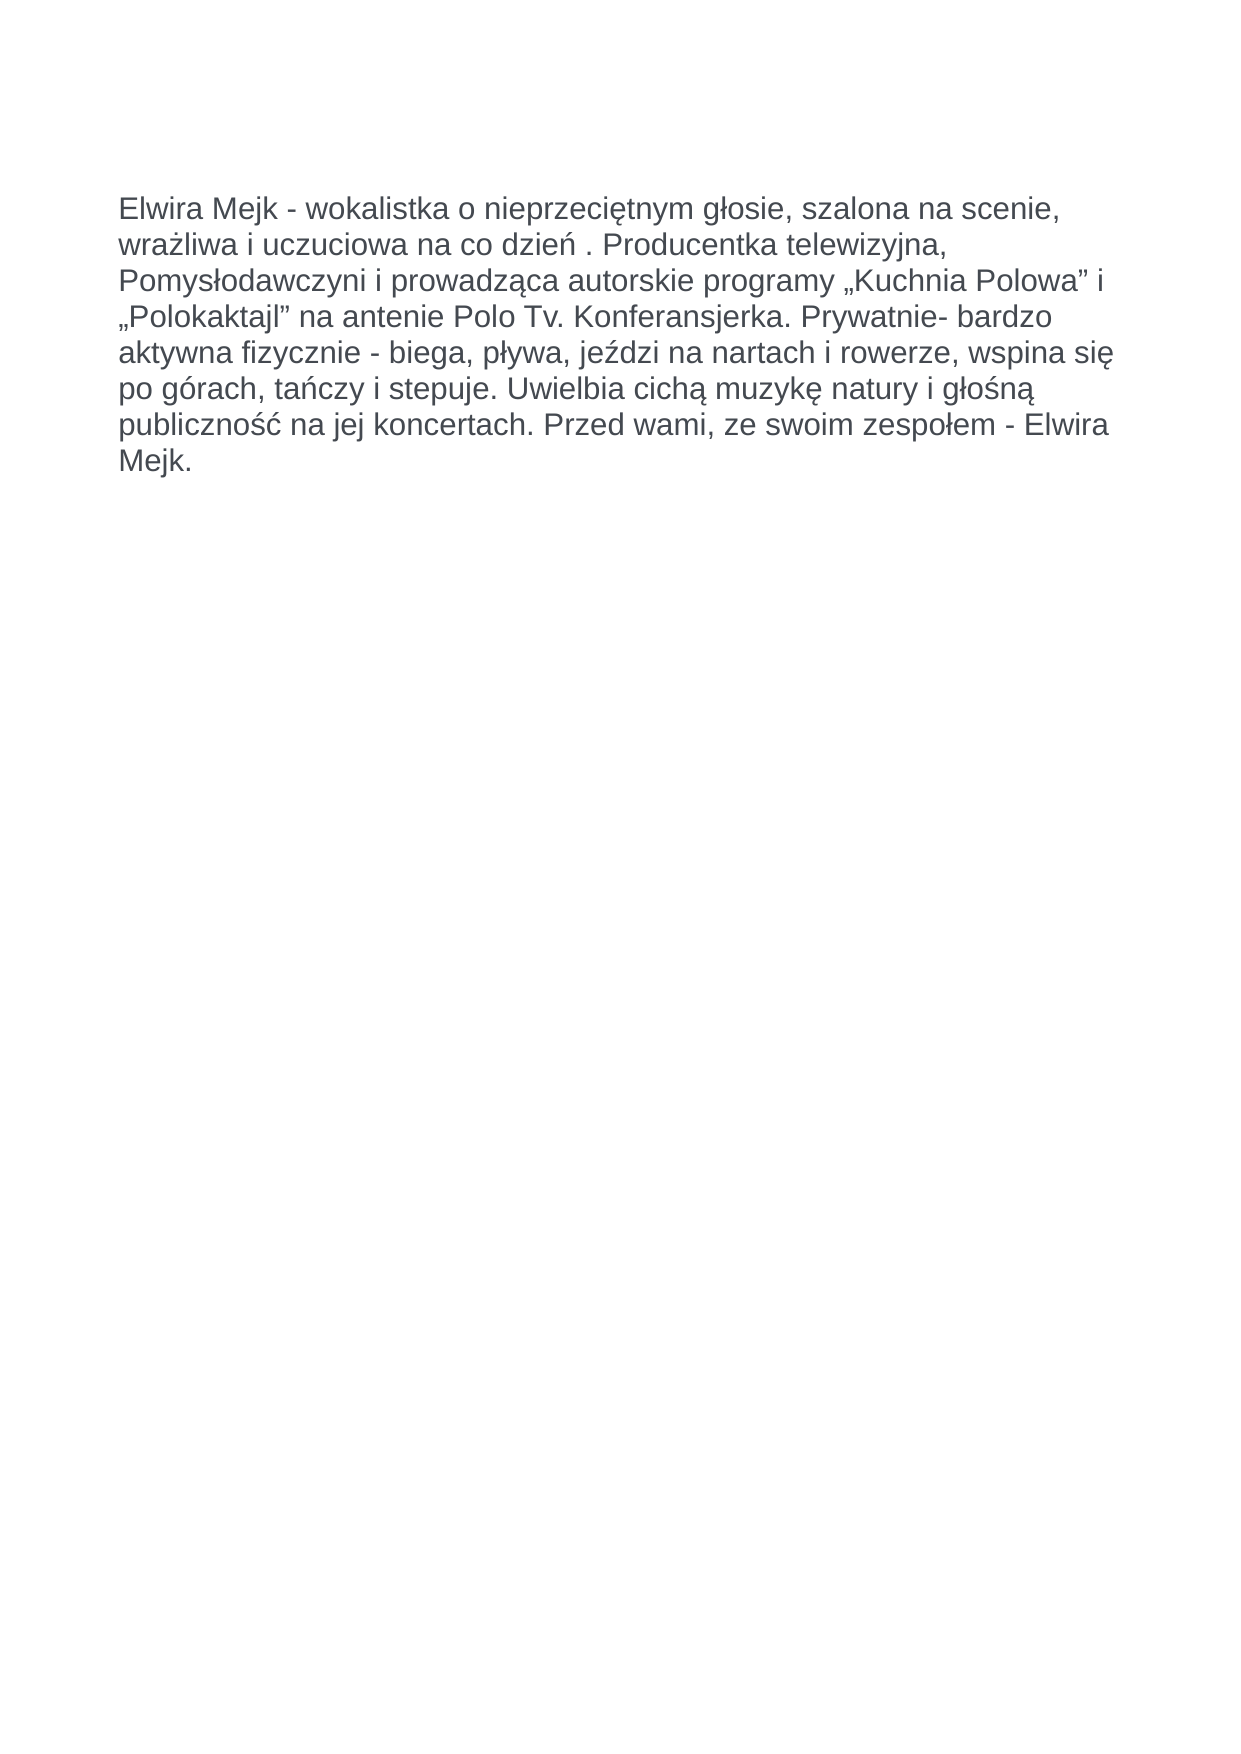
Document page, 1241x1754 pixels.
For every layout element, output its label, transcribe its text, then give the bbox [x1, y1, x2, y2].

text Elwira Mejk - wokalistka o nieprzeciętnym głosie, szalona na scenie, wrażliwa i uczuciowa na co dzień . Producentka telewizyjna, Pomysłodawczyni i prowadząca autorskie programy „Kuchnia Polowa” i „Polokaktajl” na antenie Polo Tv. Konferansjerka. Prywatnie- bardzo aktywna fizycznie - biega, pływa, jeździ na nartach i rowerze, wspina się po górach, tańczy i stepuje. Uwielbia cichą muzykę natury i głośną publiczność na jej koncertach. Przed wami, ze swoim zespołem - Elwira Mejk. [118, 190, 1122, 478]
